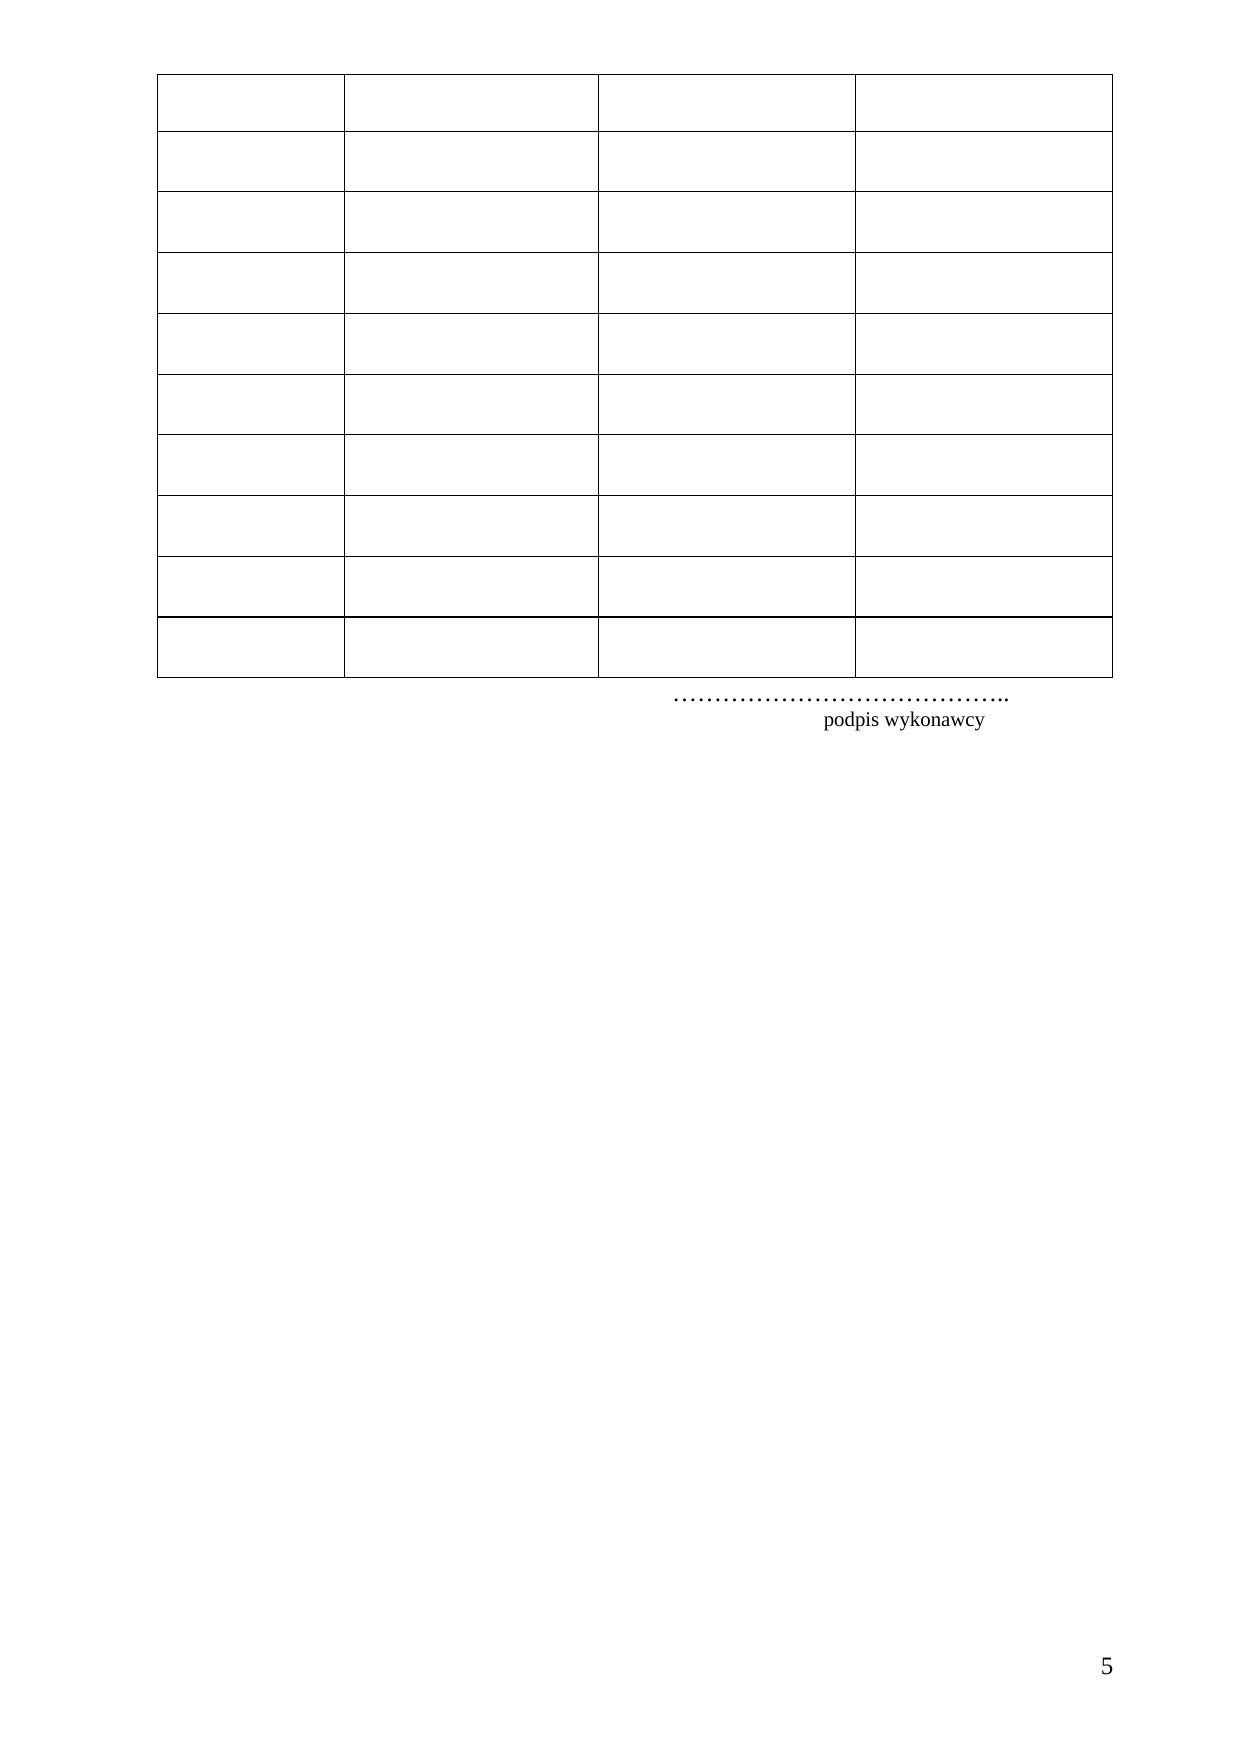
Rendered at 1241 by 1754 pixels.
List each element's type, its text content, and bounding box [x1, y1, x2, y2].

table_cell [345, 132, 598, 191]
table_cell [599, 314, 855, 373]
table_cell [345, 75, 598, 131]
table_cell [599, 557, 855, 616]
table_cell [345, 496, 598, 556]
table_cell [158, 375, 344, 434]
table_cell [856, 557, 1112, 616]
table_cell [158, 132, 344, 191]
table_cell [856, 435, 1112, 495]
table_cell [599, 253, 855, 313]
table_cell [856, 496, 1112, 556]
table_cell [599, 435, 855, 495]
table_cell [345, 435, 598, 495]
table_cell [856, 132, 1112, 191]
table_cell [599, 192, 855, 252]
text podpis wykonawcy [148, 707, 1113, 731]
table_cell [345, 618, 598, 677]
table_cell [856, 192, 1112, 252]
table_cell [856, 75, 1112, 131]
text ………………………………….. [148, 678, 1113, 707]
table_cell [158, 192, 344, 252]
table_cell [158, 435, 344, 495]
table_cell [158, 496, 344, 556]
table_cell [345, 375, 598, 434]
table_cell [599, 618, 855, 677]
table_cell [345, 314, 598, 373]
table_cell [158, 75, 344, 131]
table_cell [599, 375, 855, 434]
table_cell [345, 253, 598, 313]
table_cell [345, 557, 598, 616]
table_cell [158, 314, 344, 373]
table_cell [856, 618, 1112, 677]
table_cell [856, 375, 1112, 434]
table_cell [856, 314, 1112, 373]
table_cell [158, 618, 344, 677]
table_cell [599, 132, 855, 191]
table_cell [158, 253, 344, 313]
table_cell [158, 557, 344, 616]
table_cell [345, 192, 598, 252]
table_cell [599, 75, 855, 131]
table_cell [599, 496, 855, 556]
table_cell [856, 253, 1112, 313]
